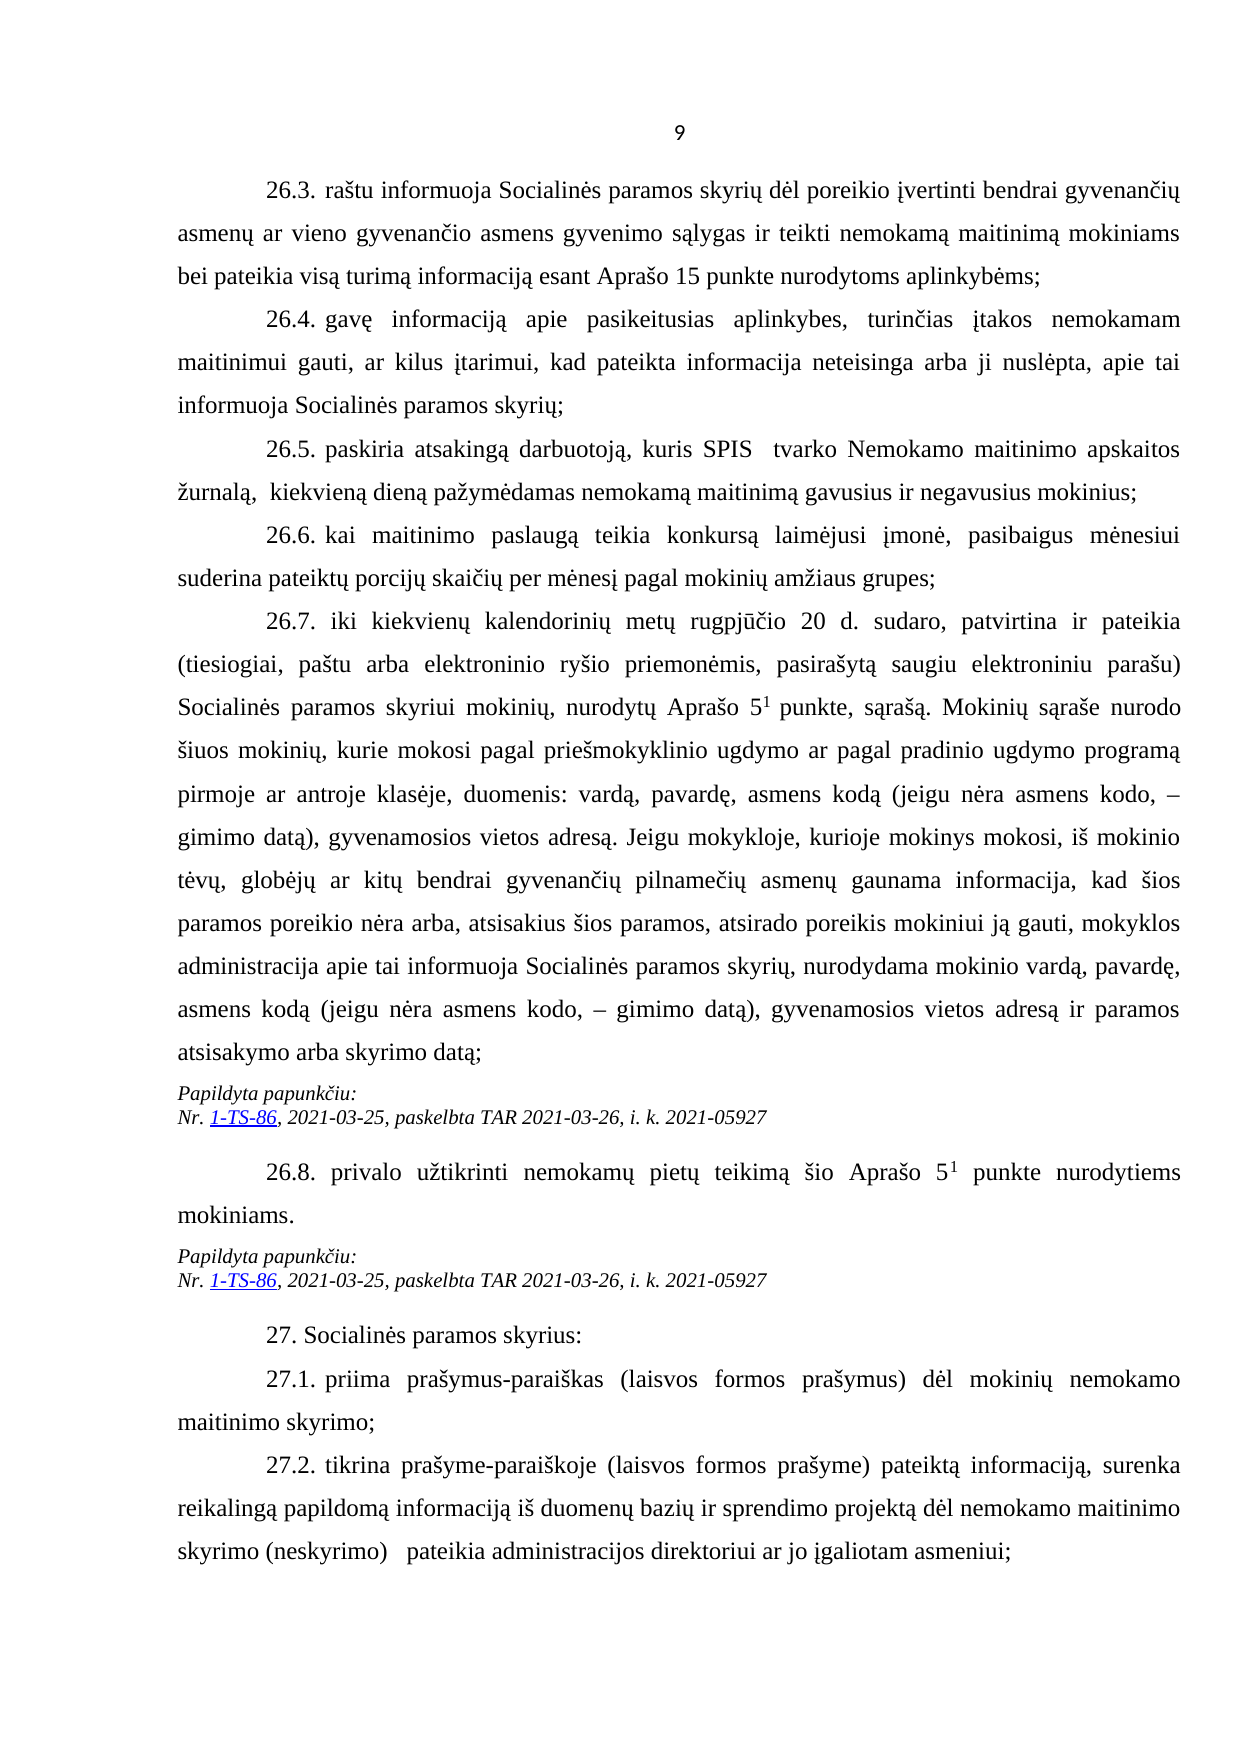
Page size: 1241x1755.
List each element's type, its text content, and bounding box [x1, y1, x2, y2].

text 27.2. tikrina prašyme-paraiškoje (laisvos formos prašyme) pateiktą informaciją, surenka reikalingą papildomą informaciją iš duomenų bazių ir sprendimo projektą dėl nemokamo maitinimo skyrimo (neskyrimo) pateikia administracijos direktoriui ar jo įgaliotam asmeniui; [177, 1450, 1181, 1565]
text 27. Socialinės paramos skyrius: [266, 1321, 1181, 1349]
text Papildyta papunkčiu: [177, 1244, 1181, 1268]
text 26.3. raštu informuoja Socialinės paramos skyrių dėl poreikio įvertinti bendrai gyvenančių asmenų ar vieno gyvenančio asmens gyvenimo sąlygas ir teikti nemokamą maitinimą mokiniams bei pateikia visą turimą informaciją esant Aprašo 15 punkte nurodytoms aplinkybėms; [177, 175, 1181, 290]
text 26.4. gavę informaciją apie pasikeitusias aplinkybes, turinčias įtakos nemokamam maitinimui gauti, ar kilus įtarimui, kad pateikta informacija neteisinga arba ji nuslėpta, apie tai informuoja Socialinės paramos skyrių; [177, 304, 1181, 419]
text Nr. 1-TS-86, 2021-03-25, paskelbta TAR 2021-03-26, i. k. 2021-05927 [177, 1104, 1181, 1129]
text Papildyta papunkčiu: [177, 1081, 1181, 1104]
text 26.8. privalo užtikrinti nemokamų pietų teikimą šio Aprašo 51 punkte nurodytiems mokiniams. [177, 1157, 1181, 1229]
text 27.1. priima prašymus-paraiškas (laisvos formos prašymus) dėl mokinių nemokamo maitinimo skyrimo; [177, 1364, 1181, 1436]
text 26.7. iki kiekvienų kalendorinių metų rugpjūčio 20 d. sudaro, patvirtina ir pateikia (tiesiogiai, paštu arba elektroninio ryšio priemonėmis, pasirašytą saugiu elektroniniu parašu) Socialinės paramos skyriui mokinių, nurodytų Aprašo 51 punkte, sąrašą. Mokinių sąraše nurodo šiuos mokinių, kurie mokosi pagal priešmokyklinio ugdymo ar pagal pradinio ugdymo programą pirmoje ar antroje klasėje, duomenis: vardą, pavardę, asmens kodą (jeigu nėra asmens kodo, – gimimo datą), gyvenamosios vietos adresą. Jeigu mokykloje, kurioje mokinys mokosi, iš mokinio tėvų, globėjų ar kitų bendrai gyvenančių pilnamečių asmenų gaunama informacija, kad šios paramos poreikio nėra arba, atsisakius šios paramos, atsirado poreikis mokiniui ją gauti, mokyklos administracija apie tai informuoja Socialinės paramos skyrių, nurodydama mokinio vardą, pavardę, asmens kodą (jeigu nėra asmens kodo, – gimimo datą), gyvenamosios vietos adresą ir paramos atsisakymo arba skyrimo datą; [177, 606, 1181, 1066]
text Nr. 1-TS-86, 2021-03-25, paskelbta TAR 2021-03-26, i. k. 2021-05927 [177, 1268, 1181, 1292]
text 26.6. kai maitinimo paslaugą teikia konkursą laimėjusi įmonė, pasibaigus mėnesiui suderina pateiktų porcijų skaičių per mėnesį pagal mokinių amžiaus grupes; [177, 520, 1181, 592]
text 26.5. paskiria atsakingą darbuotoją, kuris SPIS tvarko Nemokamo maitinimo apskaitos žurnalą, kiekvieną dieną pažymėdamas nemokamą maitinimą gavusius ir negavusius mokinius; [177, 434, 1181, 506]
